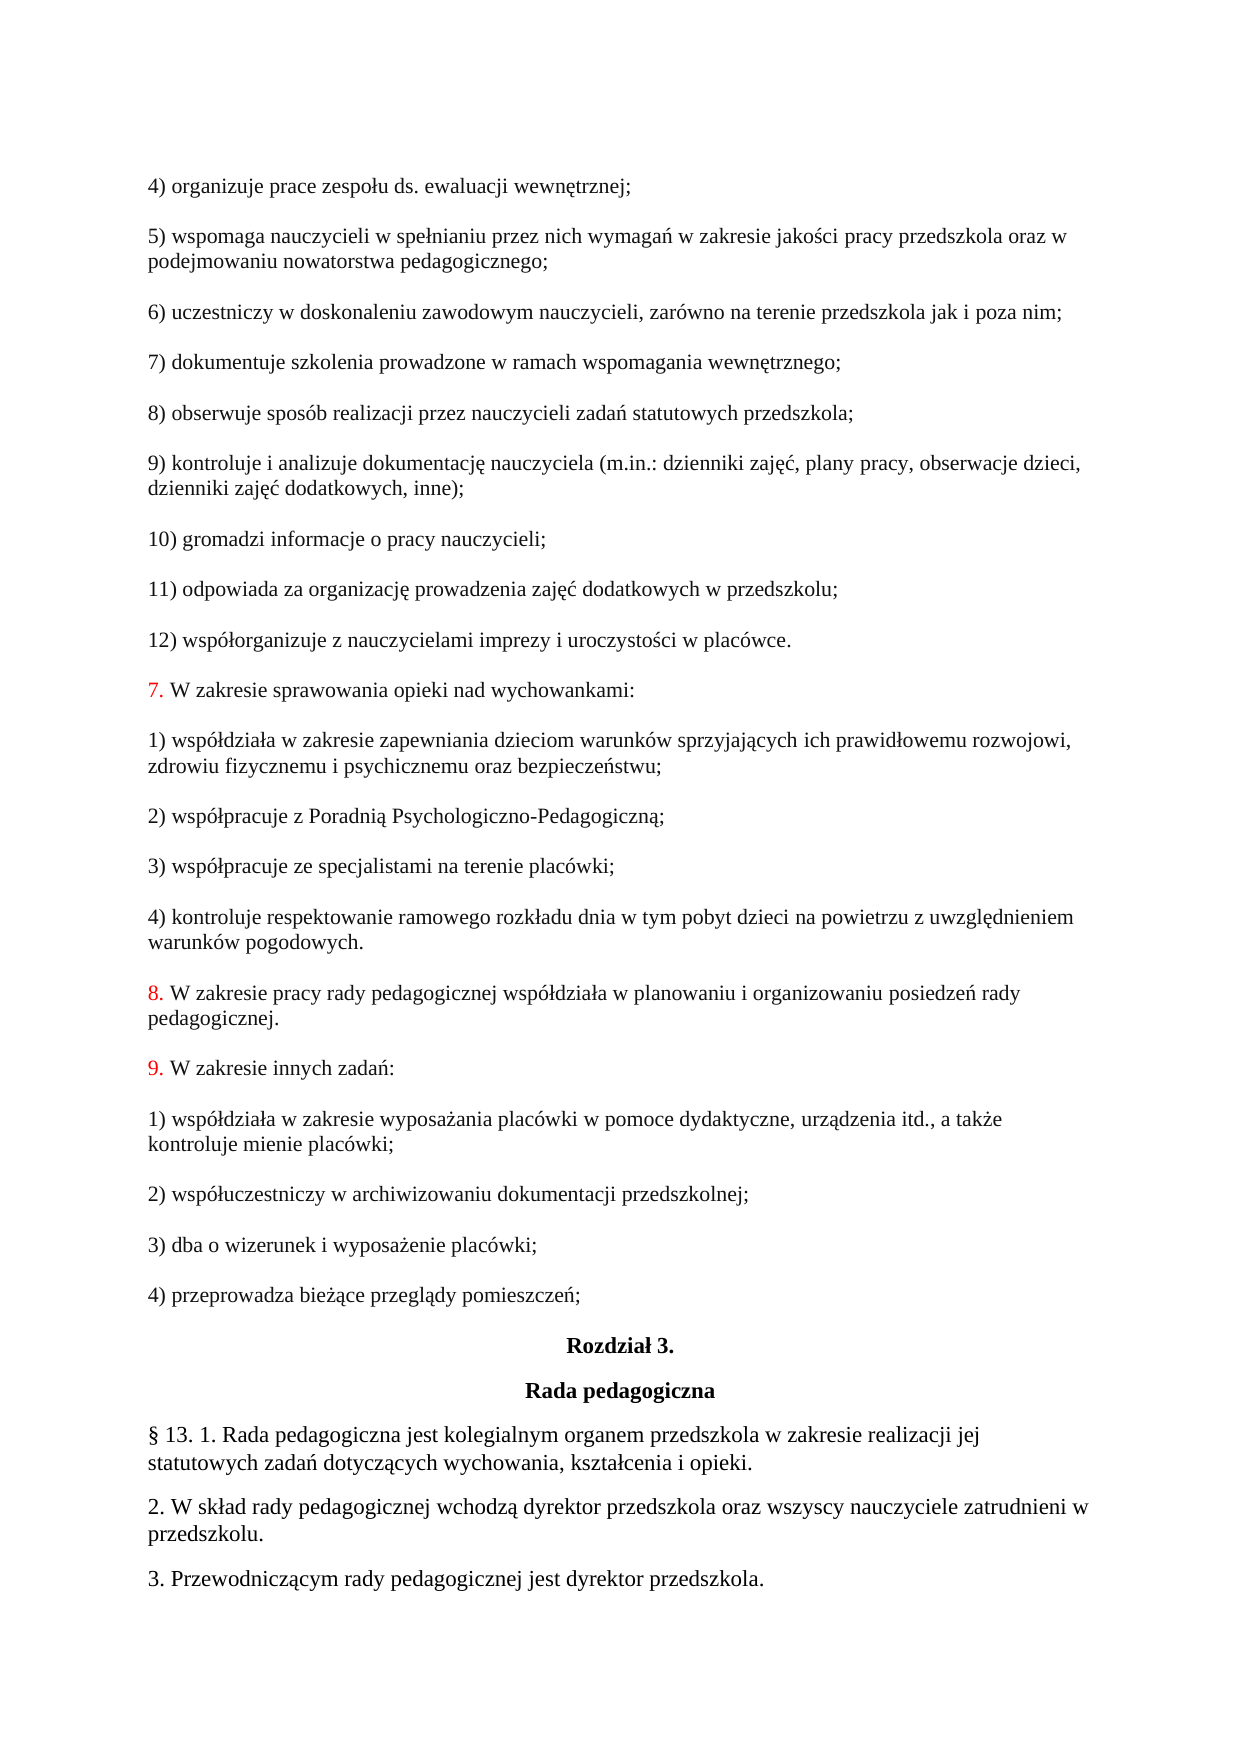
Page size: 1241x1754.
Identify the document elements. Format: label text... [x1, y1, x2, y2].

text 9. W zakresie innych zadań: [148, 1030, 1093, 1080]
text 3. Przewodniczącym rady pedagogicznej jest dyrektor przedszkola. [148, 1565, 1093, 1591]
text § 13. 1. Rada pedagogiczna jest kolegialnym organem przedszkola w zakresie realizacji jej statutowych zadań dotyczących wychowania, kształcenia i opieki. [148, 1421, 1093, 1475]
text 8) obserwuje sposób realizacji przez nauczycieli zadań statutowych przedszkola; [148, 374, 1093, 425]
text 9) kontroluje i analizuje dokumentację nauczyciela (m.in.: dzienniki zajęć, plany pracy, obserwacje dzieci, dzienniki zajęć dodatkowych, inne); [148, 425, 1093, 501]
text Rada pedagogiczna [148, 1377, 1093, 1403]
text 4) przeprowadza bieżące przeglądy pomieszczeń; [148, 1257, 1093, 1307]
text 12) współorganizuje z nauczycielami imprezy i uroczystości w placówce. [148, 601, 1093, 652]
text 2. W skład rady pedagogicznej wchodzą dyrektor przedszkola oraz wszyscy nauczyciele zatrudnieni w przedszkolu. [148, 1493, 1093, 1547]
text 5) wspomaga nauczycieli w spełnianiu przez nich wymagań w zakresie jakości pracy przedszkola oraz w podejmowaniu nowatorstwa pedagogicznego; [148, 198, 1093, 274]
text 6) uczestniczy w doskonaleniu zawodowym nauczycieli, zarówno na terenie przedszkola jak i poza nim; [148, 274, 1093, 324]
text 2) współpracuje z Poradnią Psychologiczno-Pedagogiczną; [148, 778, 1093, 828]
text 7. W zakresie sprawowania opieki nad wychowankami: [148, 652, 1093, 702]
text 1) współdziała w zakresie wyposażania placówki w pomoce dydaktyczne, urządzenia itd., a także kontroluje mienie placówki; [148, 1080, 1093, 1156]
text 7) dokumentuje szkolenia prowadzone w ramach wspomagania wewnętrznego; [148, 324, 1093, 374]
text Rozdział 3. [148, 1332, 1093, 1359]
text 8. W zakresie pracy rady pedagogicznej współdziała w planowaniu i organizowaniu posiedzeń rady pedagogicznej. [148, 954, 1093, 1030]
text 3) współpracuje ze specjalistami na terenie placówki; [148, 828, 1093, 879]
text 11) odpowiada za organizację prowadzenia zajęć dodatkowych w przedszkolu; [148, 551, 1093, 601]
text 1) współdziała w zakresie zapewniania dzieciom warunków sprzyjających ich prawidłowemu rozwojowi, zdrowiu fizycznemu i psychicznemu oraz bezpieczeństwu; [148, 702, 1093, 778]
text 3) dba o wizerunek i wyposażenie placówki; [148, 1206, 1093, 1257]
text 4) organizuje prace zespołu ds. ewaluacji wewnętrznej; [148, 148, 1093, 198]
text 4) kontroluje respektowanie ramowego rozkładu dnia w tym pobyt dzieci na powietrzu z uwzględnieniem warunków pogodowych. [148, 879, 1093, 954]
text 10) gromadzi informacje o pracy nauczycieli; [148, 501, 1093, 551]
text 2) współuczestniczy w archiwizowaniu dokumentacji przedszkolnej; [148, 1156, 1093, 1206]
